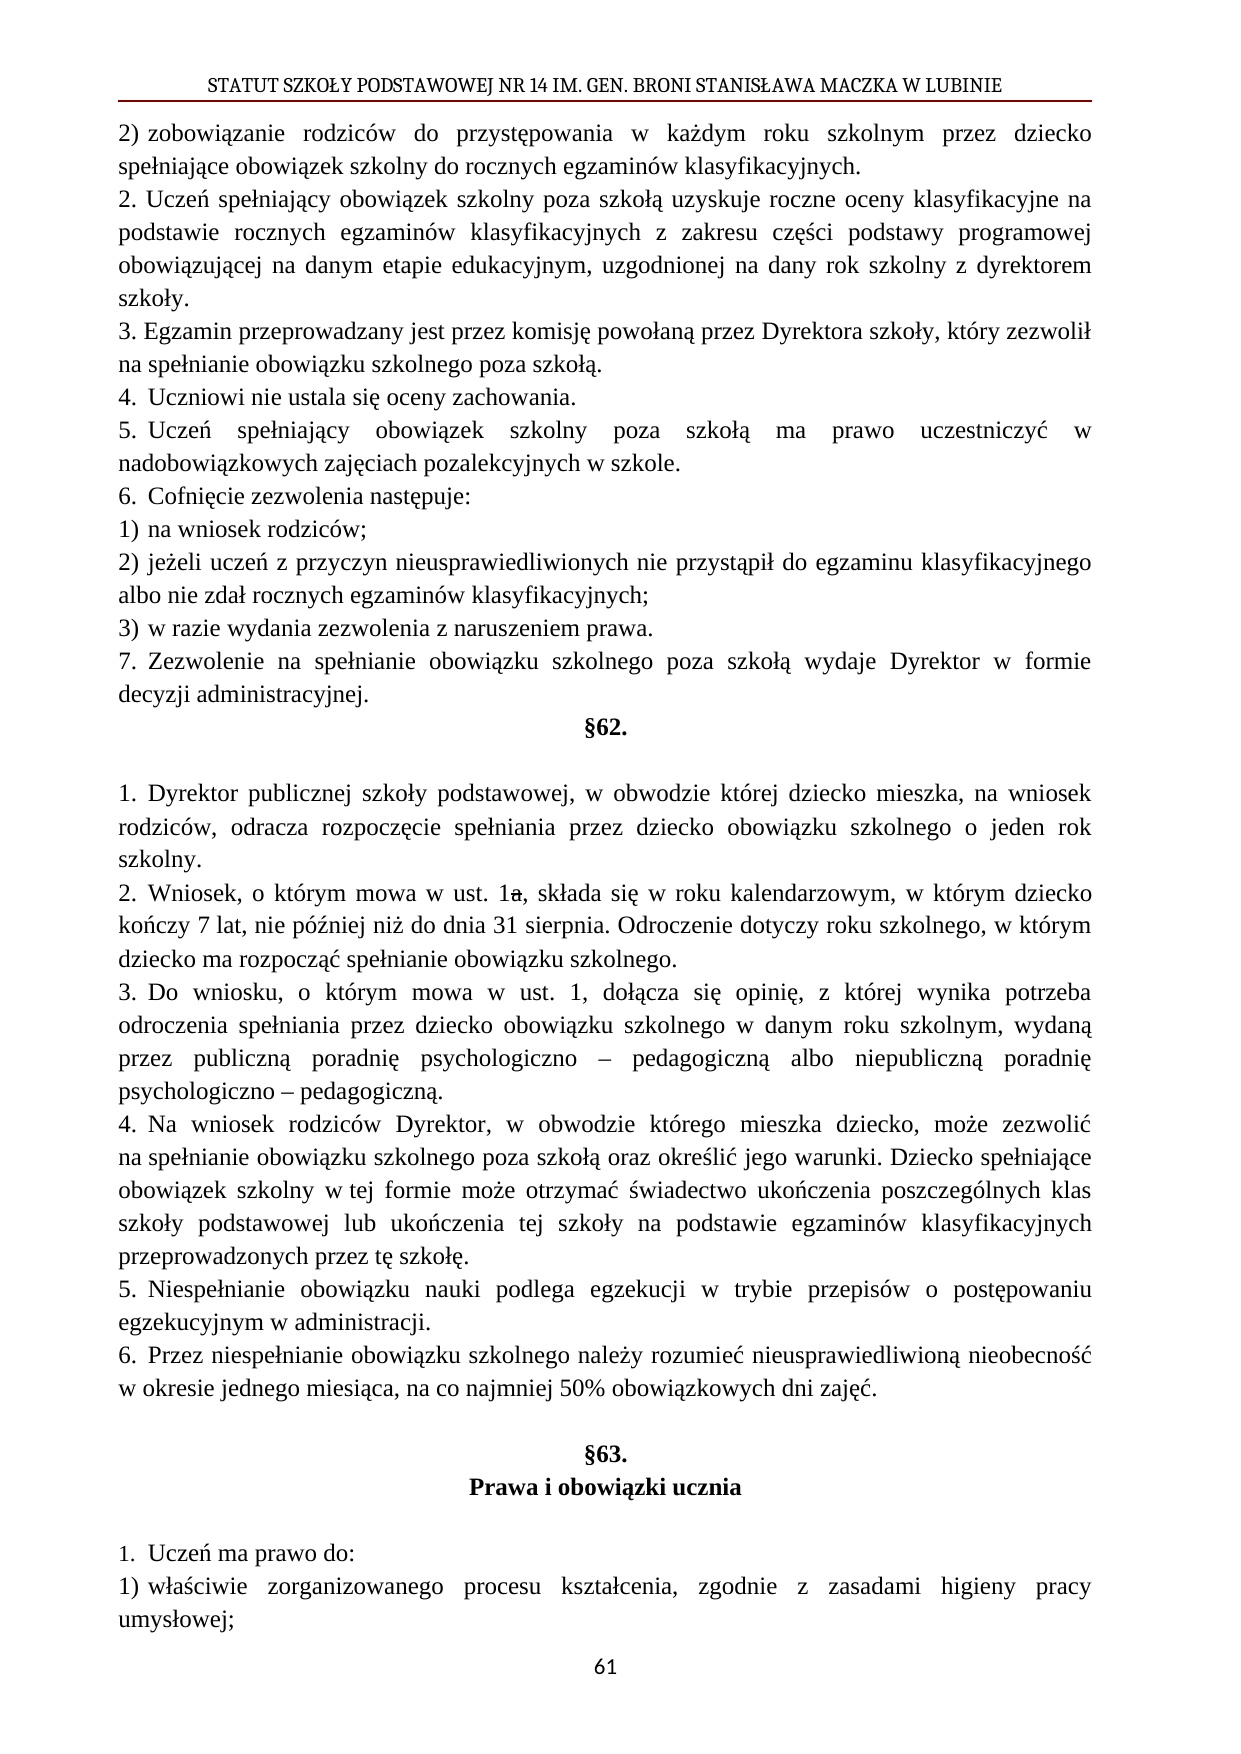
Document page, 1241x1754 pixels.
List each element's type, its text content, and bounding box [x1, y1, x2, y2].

list Niespełnianie obowiązku nauki podlega egzekucji w trybie przepisów o postępowaniu egzekucyjnym w administracji. [118, 1274, 1092, 1336]
text 4. Uczniowi nie ustala się oceny zachowania. [118, 382, 1092, 411]
text Prawa i obowiązki ucznia [118, 1472, 1092, 1501]
text 7. Zezwolenie na spełnianie obowiązku szkolnego poza szkołą wydaje Dyrektor w formie decyzji administracyjnej. [118, 646, 1092, 708]
text 3) w razie wydania zezwolenia z naruszeniem prawa. [118, 613, 1092, 642]
text 1) na wniosek rodziców; [118, 514, 1092, 543]
text 2) zobowiązanie rodziców do przystępowania w każdym roku szkolnym przez dziecko spełniające obowiązek szkolny do rocznych egzaminów klasyfikacyjnych. [118, 118, 1092, 180]
list Na wniosek rodziców Dyrektor, w obwodzie którego mieszka dziecko, może zezwolić na spełnianie obowiązku szkolnego poza szkołą oraz określić jego warunki. Dziecko spełniające obowiązek szkolny w tej formie może otrzymać świadectwo ukończenia poszczególnych klas szkoły podstawowej lub ukończenia tej szkoły na podstawie egzaminów klasyfikacyjnych przeprowadzonych przez tę szkołę. [118, 1109, 1092, 1269]
text 5. Uczeń spełniający obowiązek szkolny poza szkołą ma prawo uczestniczyć w nadobowiązkowych zajęciach pozalekcyjnych w szkole. [118, 415, 1092, 477]
text 2. Uczeń spełniający obowiązek szkolny poza szkołą uzyskuje roczne oceny klasyfikacyjne na podstawie rocznych egzaminów klasyfikacyjnych z zakresu części podstawy programowej obowiązującej na danym etapie edukacyjnym, uzgodnionej na dany rok szkolny z dyrektorem szkoły. [118, 184, 1092, 312]
list Wniosek, o którym mowa w ust. 1a, składa się w roku kalendarzowym, w którym dziecko kończy 7 lat, nie później niż do dnia 31 sierpnia. Odroczenie dotyczy roku szkolnego, w którym dziecko ma rozpocząć spełnianie obowiązku szkolnego. [118, 878, 1092, 972]
text 3. Egzamin przeprowadzany jest przez komisję powołaną przez Dyrektora szkoły, który zezwolił na spełnianie obowiązku szkolnego poza szkołą. [118, 316, 1092, 378]
list Dyrektor publicznej szkoły podstawowej, w obwodzie której dziecko mieszka, na wniosek rodziców, odracza rozpoczęcie spełniania przez dziecko obowiązku szkolnego o jeden rok szkolny. [118, 778, 1092, 873]
text §63. [118, 1439, 1092, 1468]
text 6. Cofnięcie zezwolenia następuje: [118, 481, 1092, 510]
list Przez niespełnianie obowiązku szkolnego należy rozumieć nieusprawiedliwioną nieobecność w okresie jednego miesiąca, na co najmniej 50% obowiązkowych dni zajęć. [118, 1340, 1092, 1402]
text §62. [118, 712, 1092, 741]
text 2) jeżeli uczeń z przyczyn nieusprawiedliwionych nie przystąpił do egzaminu klasyfikacyjnego albo nie zdał rocznych egzaminów klasyfikacyjnych; [118, 547, 1092, 609]
list Uczeń ma prawo do: [118, 1538, 1092, 1567]
list Do wniosku, o którym mowa w ust. 1, dołącza się opinię, z której wynika potrzeba odroczenia spełniania przez dziecko obowiązku szkolnego w danym roku szkolnym, wydaną przez publiczną poradnię psychologiczno – pedagogiczną albo niepubliczną poradnię psychologiczno – pedagogiczną. [118, 977, 1092, 1104]
list właściwie zorganizowanego procesu kształcenia, zgodnie z zasadami higieny pracy umysłowej; [118, 1571, 1092, 1633]
